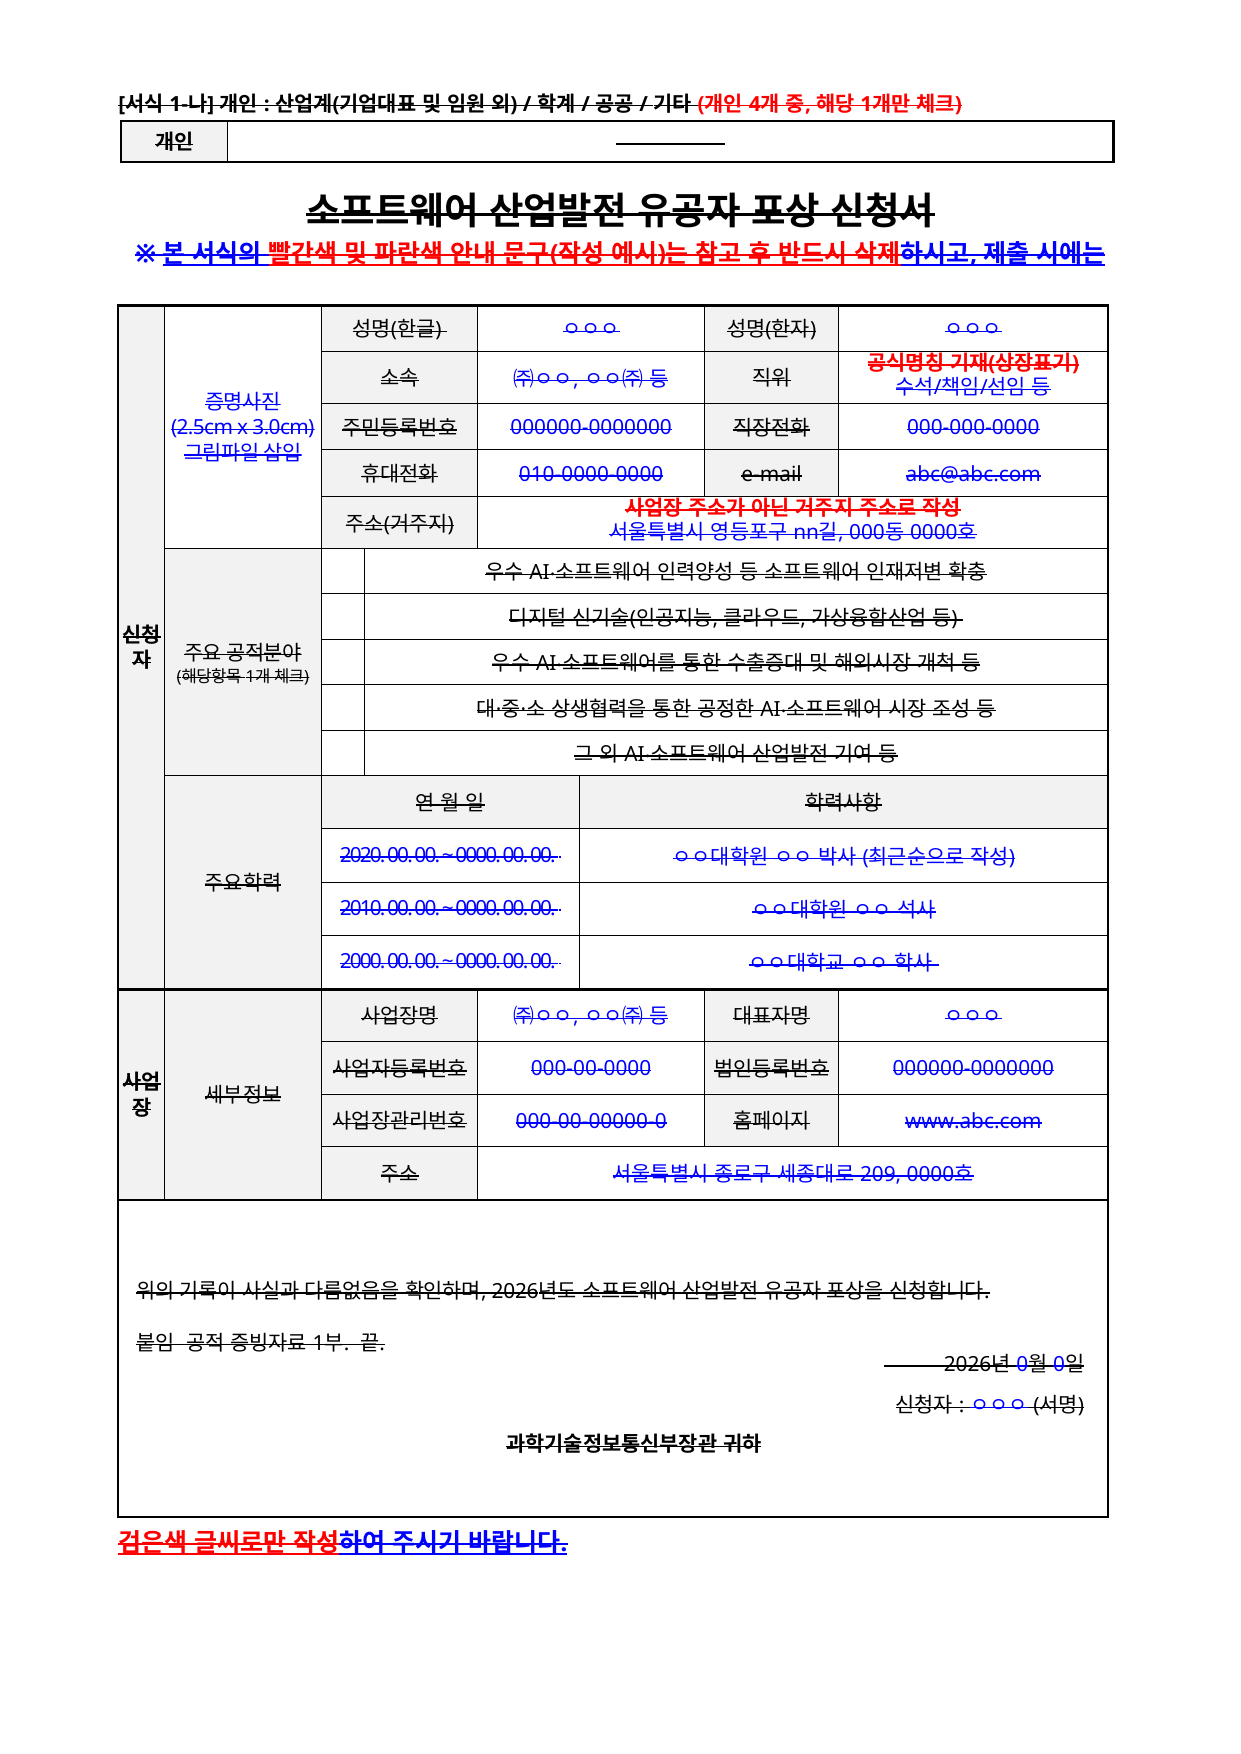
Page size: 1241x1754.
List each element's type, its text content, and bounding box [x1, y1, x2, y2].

table_header 성명(한글) [322, 307, 477, 351]
table_cell [322, 731, 364, 775]
table_cell 그 외 AI‧소프트웨어 산업발전 기여 등 [365, 731, 1107, 775]
table_cell www.abc.com [839, 1095, 1107, 1146]
table_cell 사업장 [119, 991, 164, 1199]
table_cell 000-000-0000 [839, 404, 1107, 449]
table_header 성명(한자) [705, 307, 838, 351]
table_cell ㈜ㅇㅇ, ㅇㅇ㈜ 등 [478, 991, 704, 1041]
table_cell 사업자등록번호 [322, 1042, 477, 1093]
table_header 신청자 [119, 307, 164, 988]
table_cell 법인등록번호 [705, 1042, 838, 1093]
table_cell 우수 AI‧소프트웨어 인력양성 등 소프트웨어 인재저변 확충 [365, 549, 1107, 593]
table_cell 사업장관리번호 [322, 1095, 477, 1146]
table_cell 010-0000-0000 [478, 450, 704, 496]
table_header ㅇㅇㅇ [839, 307, 1107, 351]
table_cell 직장전화 [705, 404, 838, 449]
table_cell 2000. 00. 00. ~ 0000. 00. 00. [322, 936, 579, 988]
text 소프트웨어 산업발전 유공자 포상 신청서 [118, 183, 1122, 234]
table_cell 연 월 일 [322, 776, 579, 828]
table_header ㅇㅇㅇ [478, 307, 704, 351]
table_header [228, 122, 1112, 161]
table_cell 위의 기록이 사실과 다름없음을 확인하며, 2026년도 소프트웨어 산업발전 유공자 포상을 신청합니다. 붙임 공적 증빙자료 1부. 끝. 2026년 0월 0일 신청자 : ㅇㅇㅇ (서명) 과학기술정보통신부장관 귀하 [119, 1201, 1107, 1516]
table_cell 000000-0000000 [839, 1042, 1107, 1093]
table_cell 주소(거주지) [322, 497, 477, 548]
table_cell ㅇㅇ대학원 ㅇㅇ 석사 [580, 883, 1107, 935]
table_header 개인 [122, 122, 227, 161]
table_cell 주요학력 [165, 776, 321, 988]
table_cell 세부정보 [165, 991, 321, 1199]
table_cell ㈜ㅇㅇ, ㅇㅇ㈜ 등 [478, 352, 704, 403]
table_cell 2020. 00. 00. ~ 0000. 00. 00. [322, 829, 579, 882]
table_cell 공식명칭 기재(상장표기) 수석/책임/선임 등 [839, 352, 1107, 403]
table_cell 휴대전화 [322, 450, 477, 496]
text ※ 본 서식의 빨간색 및 파란색 안내 문구(작성 예시)는 참고 후 반드시 삭제하시고, 제출 시에는 검은색 글씨로만 작성하여 주시기 바랍니다. [118, 234, 1122, 1558]
table_cell ㅇㅇㅇ [839, 991, 1107, 1041]
table_cell 디지털 신기술(인공지능, 클라우드, 가상융합산업 등) [365, 594, 1107, 639]
table_cell 000-00-0000 [478, 1042, 704, 1093]
table_cell 대표자명 [705, 991, 838, 1041]
table_cell abc@abc.com [839, 450, 1107, 496]
table_cell 대·중·소 상생협력을 통한 공정한 AI‧소프트웨어 시장 조성 등 [365, 685, 1107, 729]
table_cell 000000-0000000 [478, 404, 704, 449]
table_cell 주민등록번호 [322, 404, 477, 449]
table_cell 서울특별시 종로구 세종대로 209, 0000호 [478, 1147, 1107, 1199]
table_cell 000-00-00000-0 [478, 1095, 704, 1146]
table_cell ㅇㅇ대학원 ㅇㅇ 박사 (최근순으로 작성) [580, 829, 1107, 882]
table_cell 사업장 주소가 아닌 거주지 주소로 작성 서울특별시 영등포구 nn길, 000동 0000호 [478, 497, 1107, 548]
table_cell 소속 [322, 352, 477, 403]
table_cell 사업장명 [322, 991, 477, 1041]
table_cell 주요 공적분야 (해당항목 1개 체크) [165, 549, 321, 775]
table_cell 주소 [322, 1147, 477, 1199]
table_header 증명사진 (2.5cm x 3.0cm) 그림파일 삽입 [165, 307, 321, 548]
table_cell [322, 640, 364, 684]
text [서식 1-나] 개인 : 산업계(기업대표 및 임원 외) / 학계 / 공공 / 기타 (개인 4개 중, 해당 1개만 체크) [118, 88, 1122, 117]
table_cell 홈페이지 [705, 1095, 838, 1146]
table_cell 직위 [705, 352, 838, 403]
table_cell [322, 549, 364, 593]
table_cell 학력사항 [580, 776, 1107, 828]
table_cell e-mail [705, 450, 838, 496]
table_cell 2010. 00. 00. ~ 0000. 00. 00. [322, 883, 579, 935]
table_cell [322, 685, 364, 729]
table_cell 우수 AI‧소프트웨어를 통한 수출증대 및 해외시장 개척 등 [365, 640, 1107, 684]
table_cell [322, 594, 364, 639]
table_cell ㅇㅇ대학교 ㅇㅇ 학사 [580, 936, 1107, 988]
